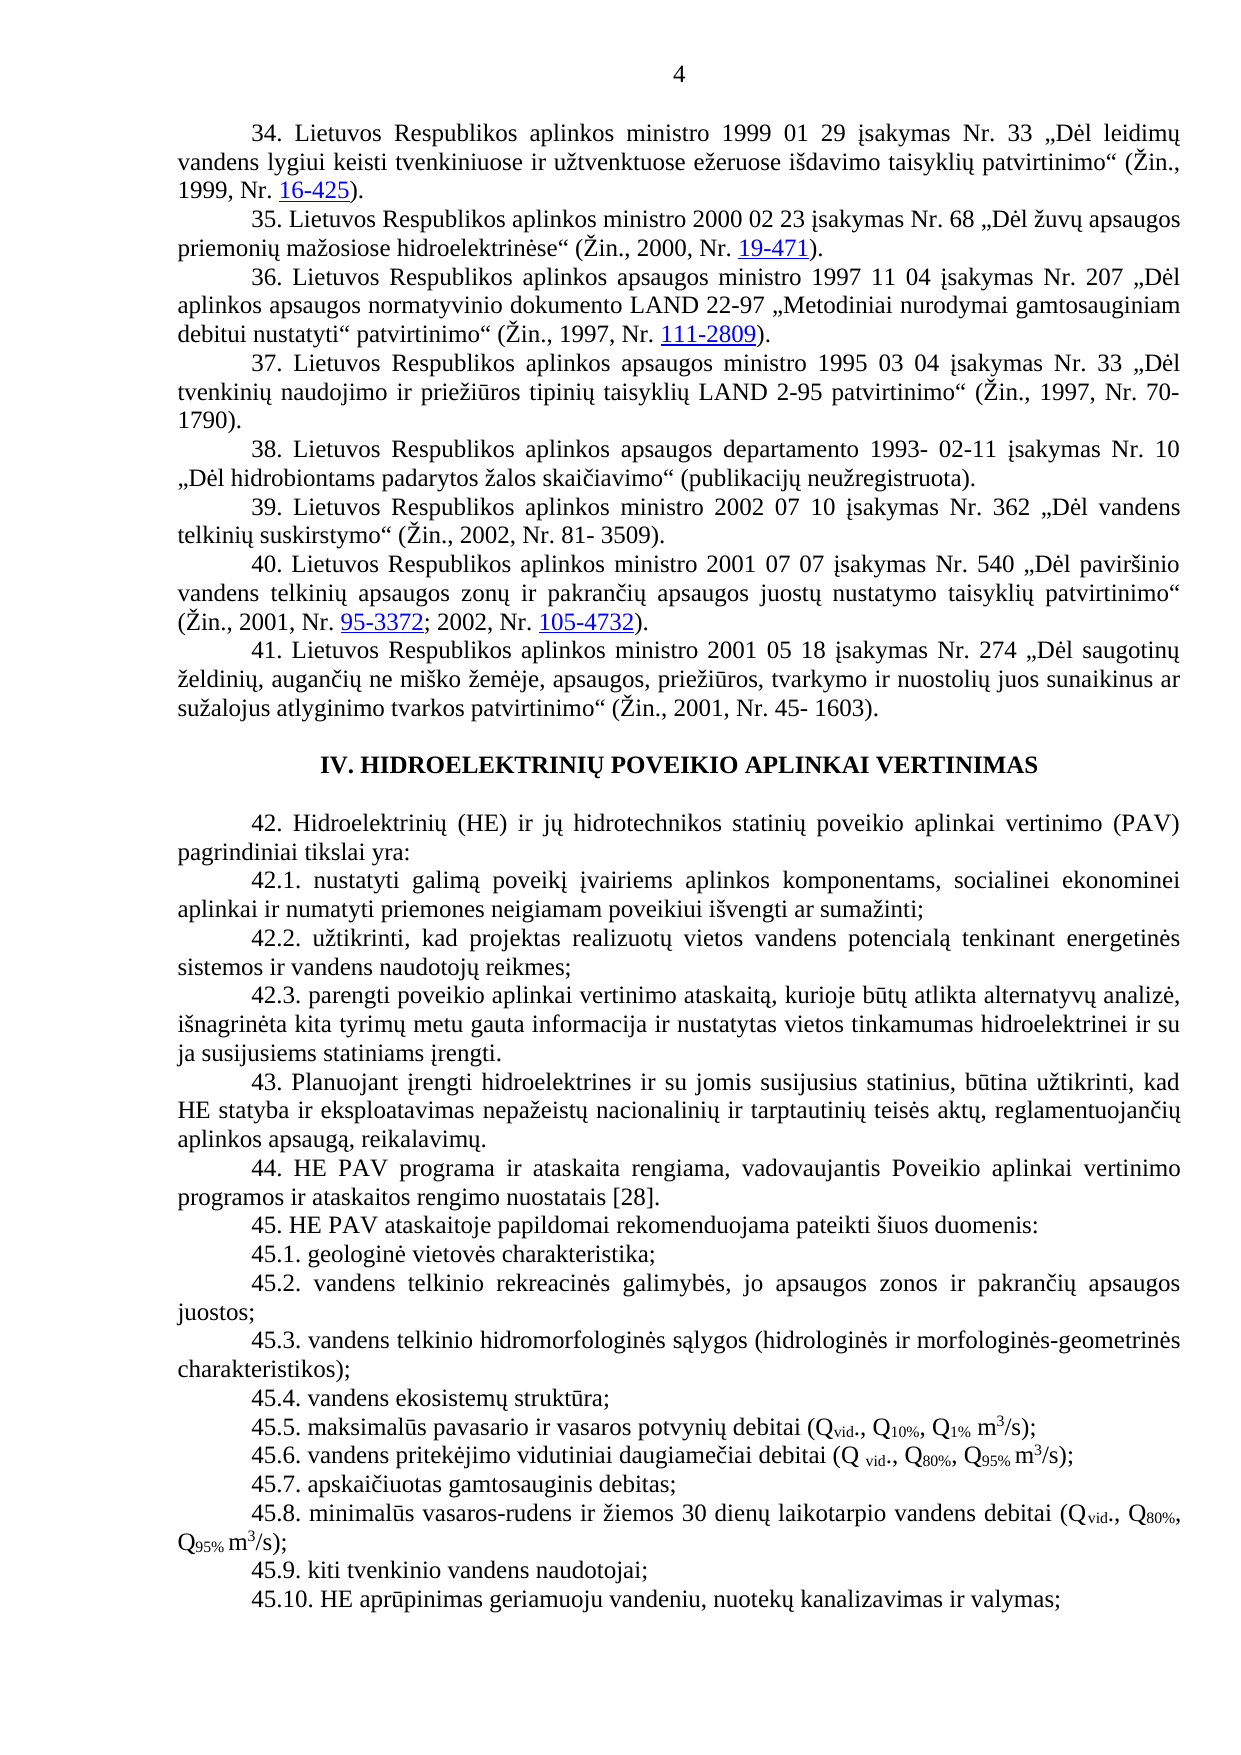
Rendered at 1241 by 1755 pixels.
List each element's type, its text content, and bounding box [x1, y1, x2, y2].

text IV. HIDROELEKTRINIŲ POVEIKIO APLINKAI VERTINIMAS [177, 751, 1181, 779]
text 34. Lietuvos Respublikos aplinkos ministro 1999 01 29 įsakymas Nr. 33 „Dėl leidimų vandens lygiui keisti tvenkiniuose ir užtvenktuose ežeruose išdavimo taisyklių patvirtinimo“ (Žin., 1999, Nr. 16-425). [177, 118, 1181, 204]
text 42. Hidroelektrinių (HE) ir jų hidrotechnikos statinių poveikio aplinkai vertinimo (PAV) pagrindiniai tikslai yra: [177, 808, 1181, 866]
text 36. Lietuvos Respublikos aplinkos apsaugos ministro 1997 11 04 įsakymas Nr. 207 „Dėl aplinkos apsaugos normatyvinio dokumento LAND 22-97 „Metodiniai nurodymai gamtosauginiam debitui nustatyti“ patvirtinimo“ (Žin., 1997, Nr. 111-2809). [177, 262, 1181, 348]
text 42.1. nustatyti galimą poveikį įvairiems aplinkos komponentams, socialinei ekonominei aplinkai ir numatyti priemones neigiamam poveikiui išvengti ar sumažinti; [177, 866, 1181, 923]
text 45.1. geologinė vietovės charakteristika; [177, 1239, 1181, 1268]
text 42.3. parengti poveikio aplinkai vertinimo ataskaitą, kurioje būtų atlikta alternatyvų analizė, išnagrinėta kita tyrimų metu gauta informacija ir nustatytas vietos tinkamumas hidroelektrinei ir su ja susijusiems statiniams įrengti. [177, 981, 1181, 1067]
text 45.5. maksimalūs pavasario ir vasaros potvynių debitai (Qvid., Q10%, Q1% m3/s); [177, 1412, 1181, 1441]
text 45.6. vandens pritekėjimo vidutiniai daugiamečiai debitai (Q vid., Q80%, Q95% m3/s); [177, 1441, 1181, 1469]
text 40. Lietuvos Respublikos aplinkos ministro 2001 07 07 įsakymas Nr. 540 „Dėl paviršinio vandens telkinių apsaugos zonų ir pakrančių apsaugos juostų nustatymo taisyklių patvirtinimo“ (Žin., 2001, Nr. 95-3372; 2002, Nr. 105-4732). [177, 549, 1181, 636]
text 45.2. vandens telkinio rekreacinės galimybės, jo apsaugos zonos ir pakrančių apsaugos juostos; [177, 1268, 1181, 1326]
text 45.9. kiti tvenkinio vandens naudotojai; [177, 1556, 1181, 1584]
text 44. HE PAV programa ir ataskaita rengiama, vadovaujantis Poveikio aplinkai vertinimo programos ir ataskaitos rengimo nuostatais [28]. [177, 1153, 1181, 1211]
text 42.2. užtikrinti, kad projektas realizuotų vietos vandens potencialą tenkinant energetinės sistemos ir vandens naudotojų reikmes; [177, 923, 1181, 981]
text 39. Lietuvos Respublikos aplinkos ministro 2002 07 10 įsakymas Nr. 362 „Dėl vandens telkinių suskirstymo“ (Žin., 2002, Nr. 81- 3509). [177, 492, 1181, 549]
text 45.3. vandens telkinio hidromorfologinės sąlygos (hidrologinės ir morfologinės-geometrinės charakteristikos); [177, 1326, 1181, 1383]
text 45.8. minimalūs vasaros-rudens ir žiemos 30 dienų laikotarpio vandens debitai (Qvid., Q80%, Q95% m3/s); [177, 1498, 1181, 1556]
text 35. Lietuvos Respublikos aplinkos ministro 2000 02 23 įsakymas Nr. 68 „Dėl žuvų apsaugos priemonių mažosiose hidroelektrinėse“ (Žin., 2000, Nr. 19-471). [177, 204, 1181, 262]
text 41. Lietuvos Respublikos aplinkos ministro 2001 05 18 įsakymas Nr. 274 „Dėl saugotinų želdinių, augančių ne miško žemėje, apsaugos, priežiūros, tvarkymo ir nuostolių juos sunaikinus ar sužalojus atlyginimo tvarkos patvirtinimo“ (Žin., 2001, Nr. 45- 1603). [177, 636, 1181, 722]
text 37. Lietuvos Respublikos aplinkos apsaugos ministro 1995 03 04 įsakymas Nr. 33 „Dėl tvenkinių naudojimo ir priežiūros tipinių taisyklių LAND 2-95 patvirtinimo“ (Žin., 1997, Nr. 70-1790). [177, 348, 1181, 434]
text 43. Planuojant įrengti hidroelektrines ir su jomis susijusius statinius, būtina užtikrinti, kad HE statyba ir eksploatavimas nepažeistų nacionalinių ir tarptautinių teisės aktų, reglamentuojančių aplinkos apsaugą, reikalavimų. [177, 1067, 1181, 1153]
text 45.7. apskaičiuotas gamtosauginis debitas; [177, 1469, 1181, 1498]
text 45. HE PAV ataskaitoje papildomai rekomenduojama pateikti šiuos duomenis: [177, 1211, 1181, 1239]
text 38. Lietuvos Respublikos aplinkos apsaugos departamento 1993- 02-11 įsakymas Nr. 10 „Dėl hidrobiontams padarytos žalos skaičiavimo“ (publikacijų neužregistruota). [177, 434, 1181, 492]
text 45.4. vandens ekosistemų struktūra; [177, 1383, 1181, 1412]
text 45.10. HE aprūpinimas geriamuoju vandeniu, nuotekų kanalizavimas ir valymas; [177, 1584, 1181, 1613]
